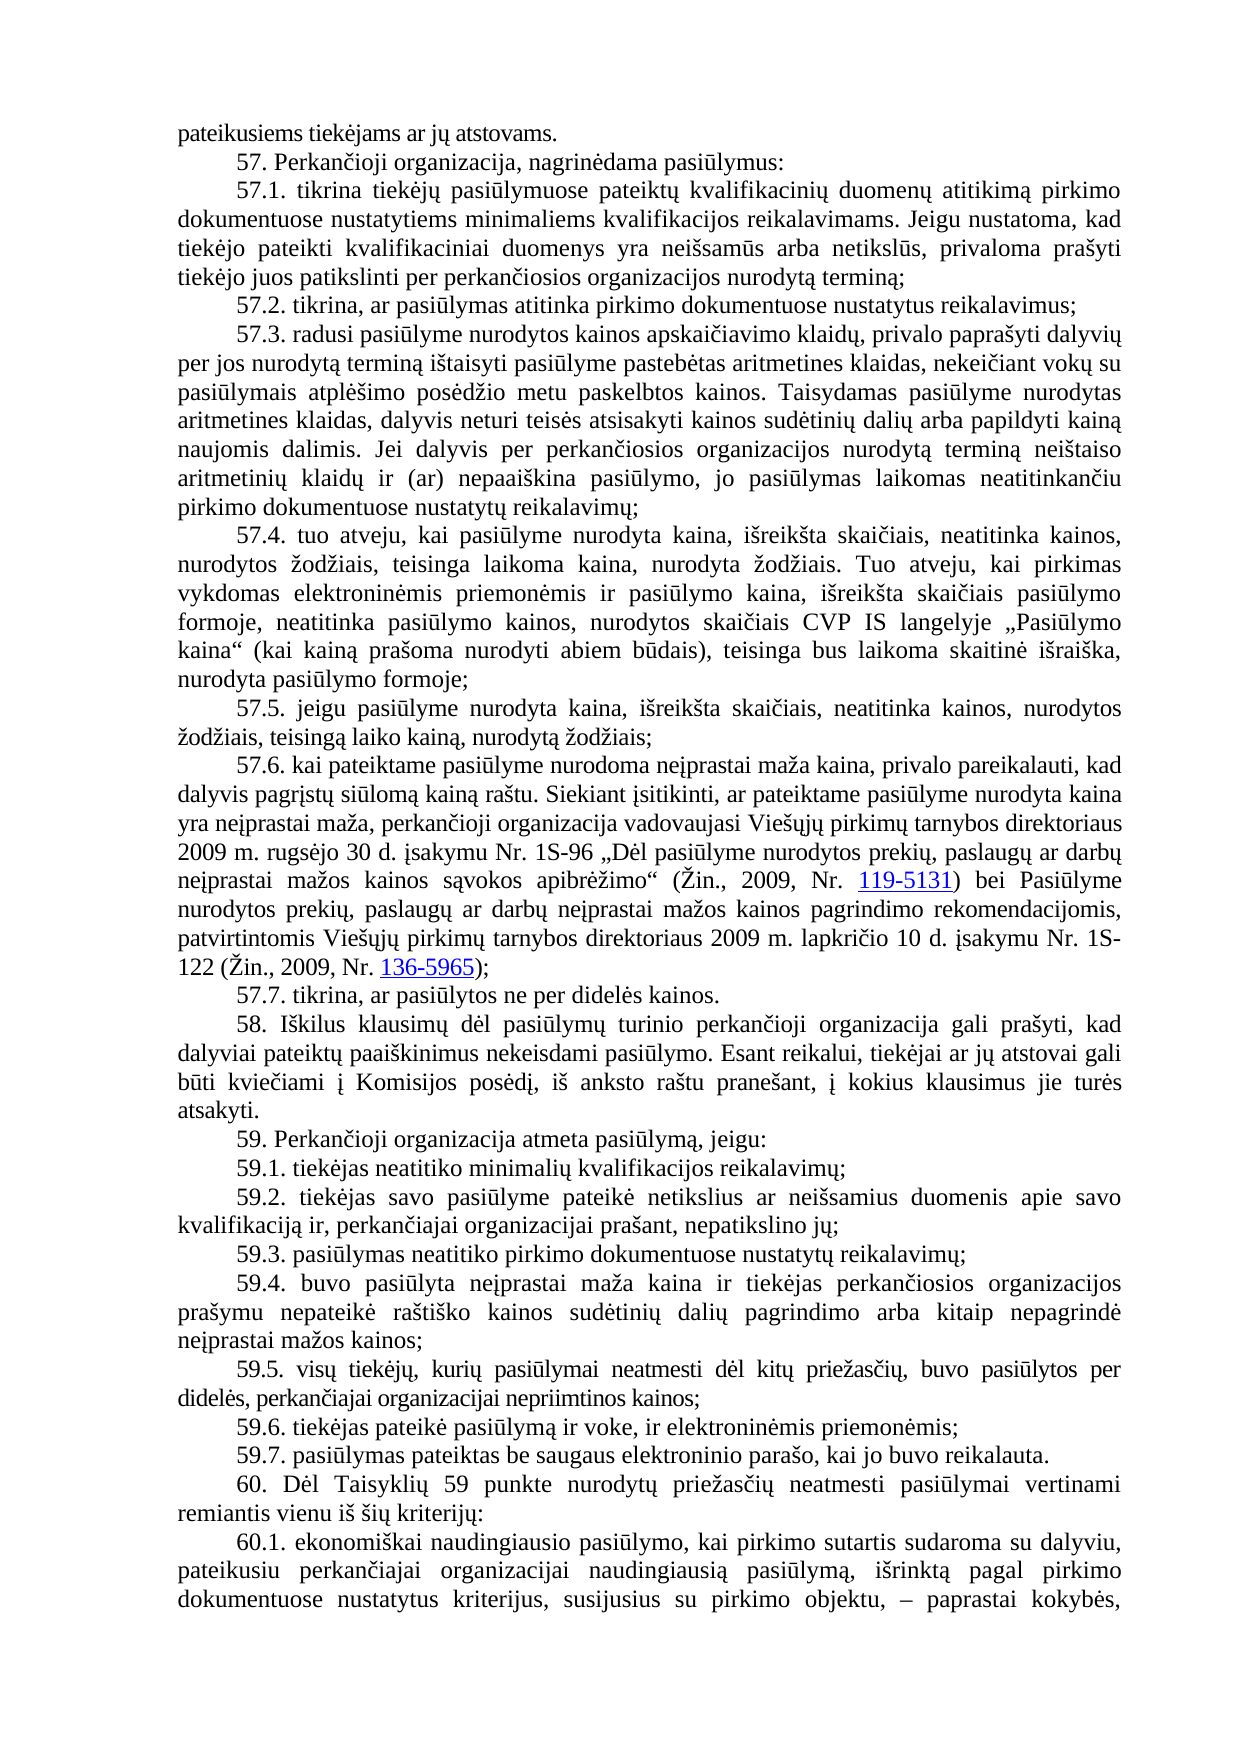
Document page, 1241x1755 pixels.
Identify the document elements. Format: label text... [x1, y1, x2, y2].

text 57.3. radusi pasiūlyme nurodytos kainos apskaičiavimo klaidų, privalo paprašyti dalyvių per jos nurodytą terminą ištaisyti pasiūlyme pastebėtas aritmetines klaidas, nekeičiant vokų su pasiūlymais atplėšimo posėdžio metu paskelbtos kainos. Taisydamas pasiūlyme nurodytas aritmetines klaidas, dalyvis neturi teisės atsisakyti kainos sudėtinių dalių arba papildyti kainą naujomis dalimis. Jei dalyvis per perkančiosios organizacijos nurodytą terminą neištaiso aritmetinių klaidų ir (ar) nepaaiškina pasiūlymo, jo pasiūlymas laikomas neatitinkančiu pirkimo dokumentuose nustatytų reikalavimų; [177, 319, 1122, 521]
text 57.4. tuo atveju, kai pasiūlyme nurodyta kaina, išreikšta skaičiais, neatitinka kainos, nurodytos žodžiais, teisinga laikoma kaina, nurodyta žodžiais. Tuo atveju, kai pirkimas vykdomas elektroninėmis priemonėmis ir pasiūlymo kaina, išreikšta skaičiais pasiūlymo formoje, neatitinka pasiūlymo kainos, nurodytos skaičiais CVP IS langelyje „Pasiūlymo kaina“ (kai kainą prašoma nurodyti abiem būdais), teisinga bus laikoma skaitinė išraiška, nurodyta pasiūlymo formoje; [177, 521, 1122, 693]
text 57.6. kai pateiktame pasiūlyme nurodoma neįprastai maža kaina, privalo pareikalauti, kad dalyvis pagrįstų siūlomą kainą raštu. Siekiant įsitikinti, ar pateiktame pasiūlyme nurodyta kaina yra neįprastai maža, perkančioji organizacija vadovaujasi Viešųjų pirkimų tarnybos direktoriaus 2009 m. rugsėjo 30 d. įsakymu Nr. 1S-96 „Dėl pasiūlyme nurodytos prekių, paslaugų ar darbų neįprastai mažos kainos sąvokos apibrėžimo“ (Žin., 2009, Nr. 119-5131) bei Pasiūlyme nurodytos prekių, paslaugų ar darbų neįprastai mažos kainos pagrindimo rekomendacijomis, patvirtintomis Viešųjų pirkimų tarnybos direktoriaus 2009 m. lapkričio 10 d. įsakymu Nr. 1S-122 (Žin., 2009, Nr. 136-5965); [177, 751, 1122, 981]
text 59.5. visų tiekėjų, kurių pasiūlymai neatmesti dėl kitų priežasčių, buvo pasiūlytos per didelės, perkančiajai organizacijai nepriimtinos kainos; [177, 1354, 1122, 1412]
text 59.6. tiekėjas pateikė pasiūlymą ir voke, ir elektroninėmis priemonėmis; [177, 1412, 1122, 1441]
text pateikusiems tiekėjams ar jų atstovams. [177, 118, 1122, 147]
text 59.3. pasiūlymas neatitiko pirkimo dokumentuose nustatytų reikalavimų; [177, 1239, 1122, 1268]
text 57. Perkančioji organizacija, nagrinėdama pasiūlymus: [177, 147, 1122, 176]
text 60.1. ekonomiškai naudingiausio pasiūlymo, kai pirkimo sutartis sudaroma su dalyviu, pateikusiu perkančiajai organizacijai naudingiausią pasiūlymą, išrinktą pagal pirkimo dokumentuose nustatytus kriterijus, susijusius su pirkimo objektu, – paprastai kokybės, [177, 1527, 1122, 1613]
text 59.4. buvo pasiūlyta neįprastai maža kaina ir tiekėjas perkančiosios organizacijos prašymu nepateikė raštiško kainos sudėtinių dalių pagrindimo arba kitaip nepagrindė neįprastai mažos kainos; [177, 1268, 1122, 1354]
text 58. iškilus klausimų dėl pasiūlymų turinio perkančioji organizacija gali prašyti, kad dalyviai pateiktų paaiškinimus nekeisdami pasiūlymo. Esant reikalui, tiekėjai ar jų atstovai gali būti kviečiami į Komisijos posėdį, iš anksto raštu pranešant, į kokius klausimus jie turės atsakyti. [177, 1009, 1122, 1124]
text 57.1. tikrina tiekėjų pasiūlymuose pateiktų kvalifikacinių duomenų atitikimą pirkimo dokumentuose nustatytiems minimaliems kvalifikacijos reikalavimams. Jeigu nustatoma, kad tiekėjo pateikti kvalifikaciniai duomenys yra neišsamūs arba netikslūs, privaloma prašyti tiekėjo juos patikslinti per perkančiosios organizacijos nurodytą terminą; [177, 176, 1122, 291]
text 57.7. tikrina, ar pasiūlytos ne per didelės kainos. [177, 981, 1122, 1009]
text 57.5. jeigu pasiūlyme nurodyta kaina, išreikšta skaičiais, neatitinka kainos, nurodytos žodžiais, teisingą laiko kainą, nurodytą žodžiais; [177, 693, 1122, 751]
text 60. Dėl Taisyklių 59 punkte nurodytų priežasčių neatmesti pasiūlymai vertinami remiantis vienu iš šių kriterijų: [177, 1469, 1122, 1527]
text 59.1. tiekėjas neatitiko minimalių kvalifikacijos reikalavimų; [177, 1153, 1122, 1182]
text 59.2. tiekėjas savo pasiūlyme pateikė netikslius ar neišsamius duomenis apie savo kvalifikaciją ir, perkančiajai organizacijai prašant, nepatikslino jų; [177, 1182, 1122, 1239]
text 59.7. pasiūlymas pateiktas be saugaus elektroninio parašo, kai jo buvo reikalauta. [177, 1441, 1122, 1469]
text 59. Perkančioji organizacija atmeta pasiūlymą, jeigu: [177, 1124, 1122, 1153]
text 57.2. tikrina, ar pasiūlymas atitinka pirkimo dokumentuose nustatytus reikalavimus; [177, 291, 1122, 319]
